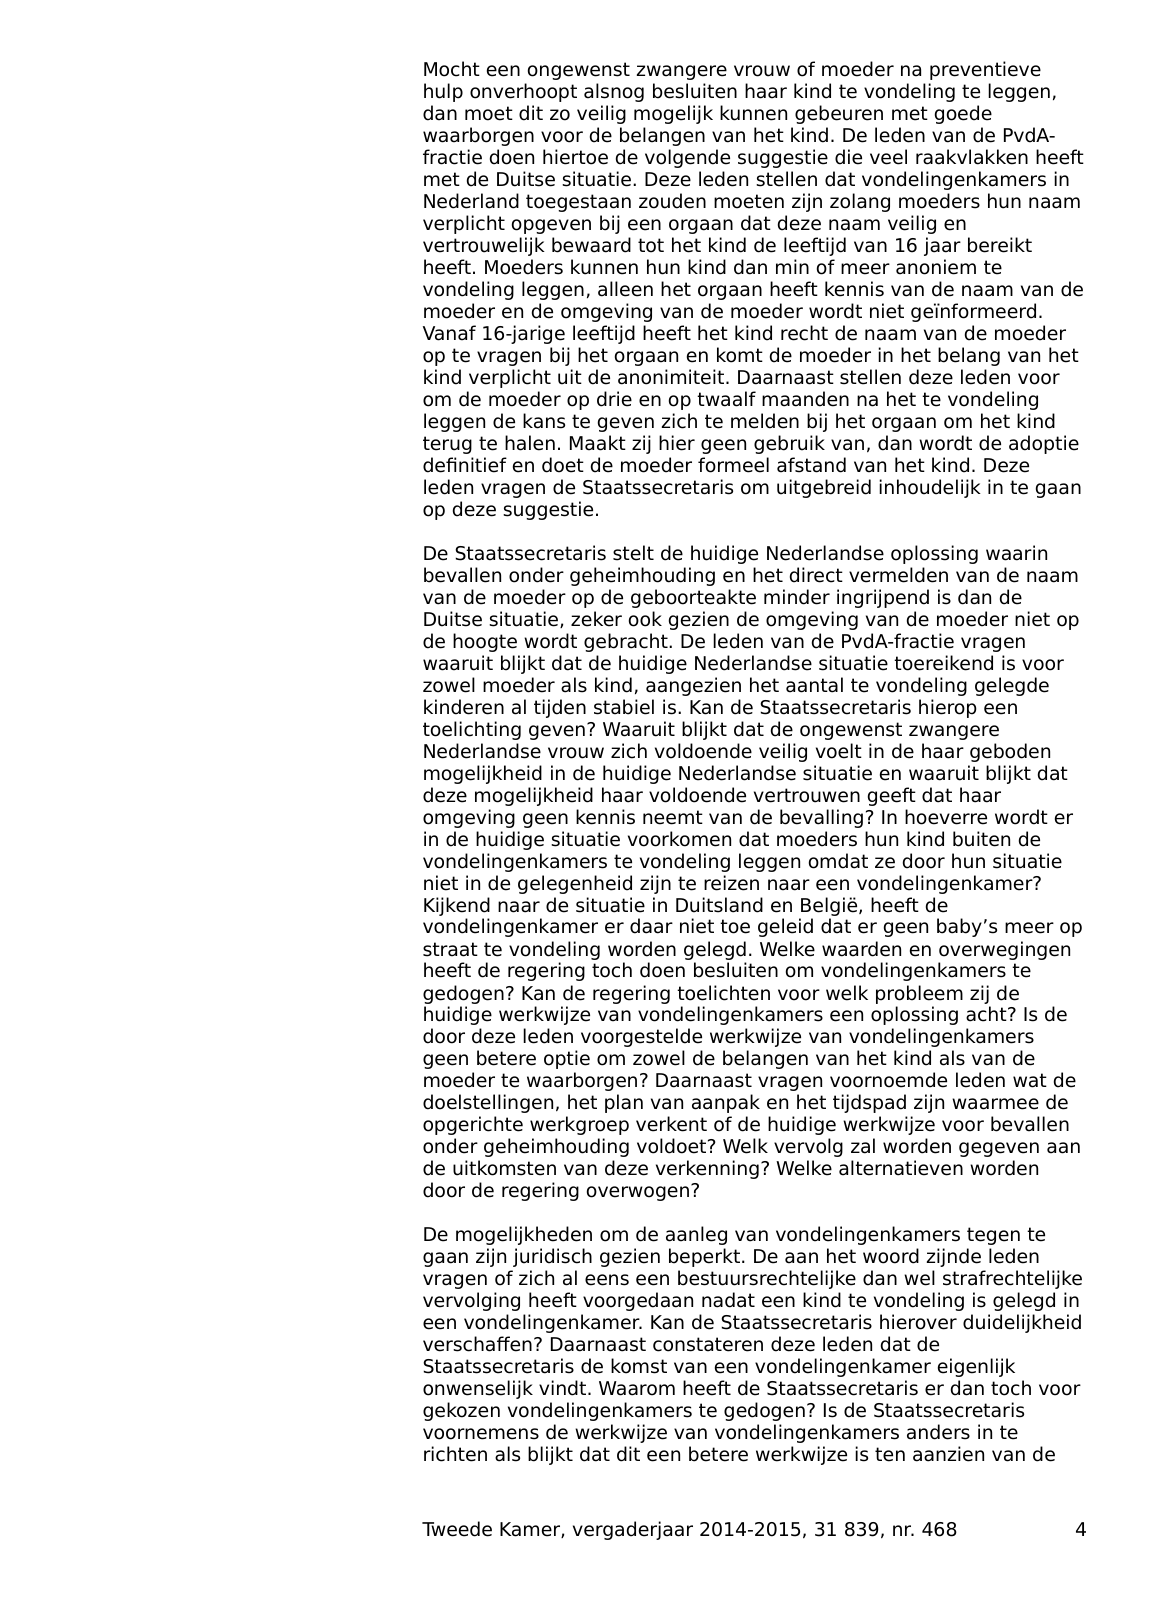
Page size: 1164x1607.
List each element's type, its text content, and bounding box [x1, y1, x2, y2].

text Mocht een ongewenst zwangere vrouw of moeder na preventieve hulp onverhoopt alsnog besluiten haar kind te vondeling te leggen, dan moet dit zo veilig mogelijk kunnen gebeuren met goede waarborgen voor de belangen van het kind. De leden van de PvdA-fractie doen hiertoe de volgende suggestie die veel raakvlakken heeft met de Duitse situatie. Deze leden stellen dat vondelingenkamers in Nederland toegestaan zouden moeten zijn zolang moeders hun naam verplicht opgeven bij een orgaan dat deze naam veilig en vertrouwelijk bewaard tot het kind de leeftijd van 16 jaar bereikt heeft. Moeders kunnen hun kind dan min of meer anoniem te vondeling leggen, alleen het orgaan heeft kennis van de naam van de moeder en de omgeving van de moeder wordt niet geïnformeerd. Vanaf 16-jarige leeftijd heeft het kind recht de naam van de moeder op te vragen bij het orgaan en komt de moeder in het belang van het kind verplicht uit de anonimiteit. Daarnaast stellen deze leden voor om de moeder op drie en op twaalf maanden na het te vondeling leggen de kans te geven zich te melden bij het orgaan om het kind terug te halen. Maakt zij hier geen gebruik van, dan wordt de adoptie definitief en doet de moeder formeel afstand van het kind. Deze leden vragen de Staatssecretaris om uitgebreid inhoudelijk in te gaan op deze suggestie. [422, 59, 1087, 521]
text De Staatssecretaris stelt de huidige Nederlandse oplossing waarin bevallen onder geheimhouding en het direct vermelden van de naam van de moeder op de geboorteakte minder ingrijpend is dan de Duitse situatie, zeker ook gezien de omgeving van de moeder niet op de hoogte wordt gebracht. De leden van de PvdA-fractie vragen waaruit blijkt dat de huidige Nederlandse situatie toereikend is voor zowel moeder als kind, aangezien het aantal te vondeling gelegde kinderen al tijden stabiel is. Kan de Staatssecretaris hierop een toelichting geven? Waaruit blijkt dat de ongewenst zwangere Nederlandse vrouw zich voldoende veilig voelt in de haar geboden mogelijkheid in de huidige Nederlandse situatie en waaruit blijkt dat deze mogelijkheid haar voldoende vertrouwen geeft dat haar omgeving geen kennis neemt van de bevalling? In hoeverre wordt er in de huidige situatie voorkomen dat moeders hun kind buiten de vondelingenkamers te vondeling leggen omdat ze door hun situatie niet in de gelegenheid zijn te reizen naar een vondelingenkamer? Kijkend naar de situatie in Duitsland en België, heeft de vondelingenkamer er daar niet toe geleid dat er geen baby’s meer op straat te vondeling worden gelegd. Welke waarden en overwegingen heeft de regering toch doen besluiten om vondelingenkamers te gedogen? Kan de regering toelichten voor welk probleem zij de huidige werkwijze van vondelingenkamers een oplossing acht? Is de door deze leden voorgestelde werkwijze van vondelingenkamers geen betere optie om zowel de belangen van het kind als van de moeder te waarborgen? Daarnaast vragen voornoemde leden wat de doelstellingen, het plan van aanpak en het tijdspad zijn waarmee de opgerichte werkgroep verkent of de huidige werkwijze voor bevallen onder geheimhouding voldoet? Welk vervolg zal worden gegeven aan de uitkomsten van deze verkenning? Welke alternatieven worden door de regering overwogen? [422, 543, 1087, 1202]
text De mogelijkheden om de aanleg van vondelingenkamers tegen te gaan zijn juridisch gezien beperkt. De aan het woord zijnde leden vragen of zich al eens een bestuursrechtelijke dan wel strafrechtelijke vervolging heeft voorgedaan nadat een kind te vondeling is gelegd in een vondelingenkamer. Kan de Staatssecretaris hierover duidelijkheid verschaffen? Daarnaast constateren deze leden dat de Staatssecretaris de komst van een vondelingenkamer eigenlijk onwenselijk vindt. Waarom heeft de Staatssecretaris er dan toch voor gekozen vondelingenkamers te gedogen? Is de Staatssecretaris voornemens de werkwijze van vondelingenkamers anders in te richten als blijkt dat dit een betere werkwijze is ten aanzien van de [422, 1224, 1087, 1466]
